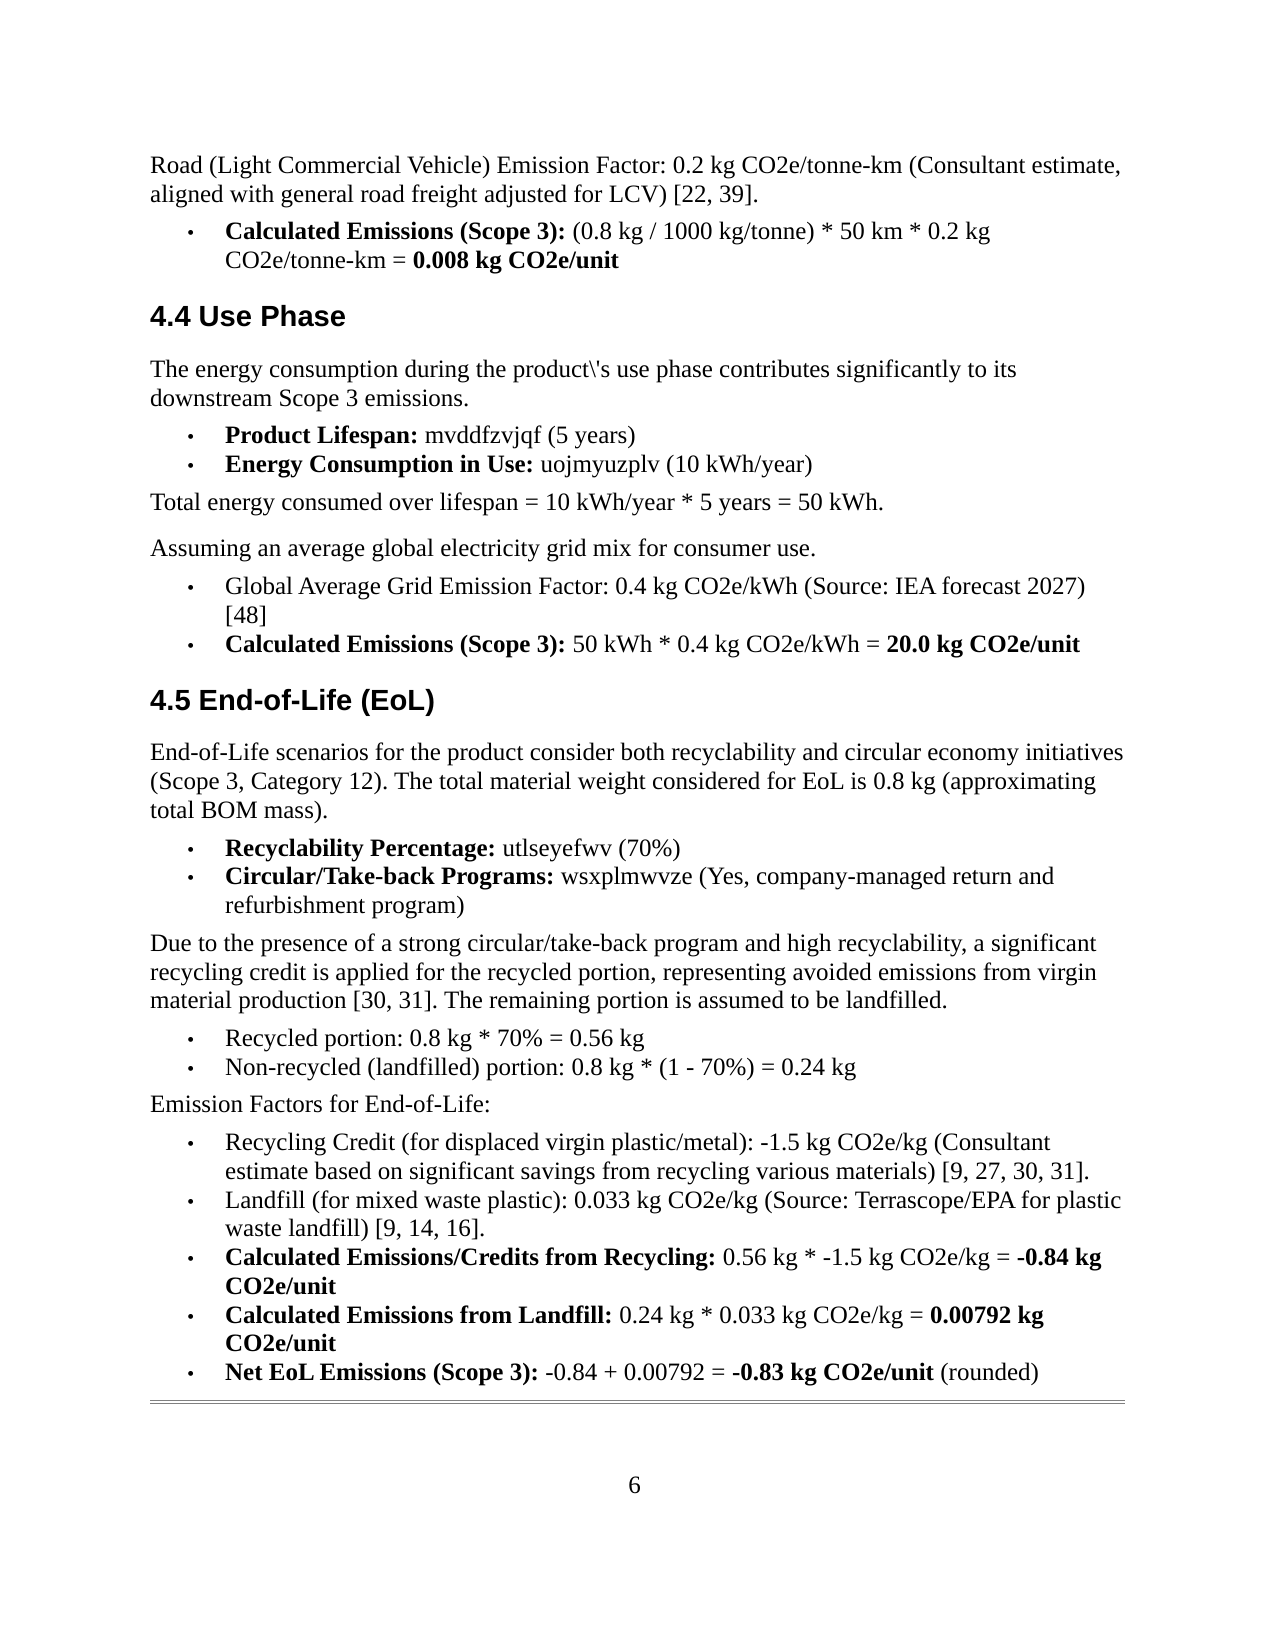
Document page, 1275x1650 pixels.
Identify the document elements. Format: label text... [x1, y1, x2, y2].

text Assuming an average global electricity grid mix for consumer use. [150, 533, 1125, 562]
list Energy Consumption in Use: uojmyuzplv (10 kWh/year) [187, 449, 1125, 478]
list Calculated Emissions (Scope 3): (0.8 kg / 1000 kg/tonne) * 50 km * 0.2 kg CO2e/tonne-km = 0.008 kg CO2e/unit [187, 216, 1125, 274]
list Product Lifespan: mvddfzvjqf (5 years) [187, 420, 1125, 449]
list Recycled portion: 0.8 kg * 70% = 0.56 kg [187, 1023, 1125, 1052]
text End-of-Life scenarios for the product consider both recyclability and circular economy initiatives (Scope 3, Category 12). The total material weight considered for EoL is 0.8 kg (approximating total BOM mass). [150, 737, 1125, 824]
list Calculated Emissions (Scope 3): 50 kWh * 0.4 kg CO2e/kWh = 20.0 kg CO2e/unit [187, 629, 1125, 657]
subtitle 4.4 Use Phase [150, 299, 1125, 332]
list Calculated Emissions from Landfill: 0.24 kg * 0.033 kg CO2e/kg = 0.00792 kg CO2e/unit [187, 1300, 1125, 1357]
list Recyclability Percentage: utlseyefwv (70%) [187, 833, 1125, 861]
list Circular/Take-back Programs: wsxplmwvze (Yes, company-managed return and refurbishment program) [187, 861, 1125, 919]
list Non-recycled (landfilled) portion: 0.8 kg * (1 - 70%) = 0.24 kg [187, 1052, 1125, 1081]
list Landfill (for mixed waste plastic): 0.033 kg CO2e/kg (Source: Terrascope/EPA for plastic waste landfill) [9, 14, 16]. [187, 1185, 1125, 1242]
text Total energy consumed over lifespan = 10 kWh/year * 5 years = 50 kWh. [150, 487, 1125, 516]
text Road (Light Commercial Vehicle) Emission Factor: 0.2 kg CO2e/tonne-km (Consultant estimate, aligned with general road freight adjusted for LCV) [22, 39]. [150, 150, 1125, 207]
text Due to the presence of a strong circular/take-back program and high recyclability, a significant recycling credit is applied for the recycled portion, representing avoided emissions from virgin material production [30, 31]. The remaining portion is assumed to be landfilled. [150, 928, 1125, 1014]
list Recycling Credit (for displaced virgin plastic/metal): -1.5 kg CO2e/kg (Consultant estimate based on significant savings from recycling various materials) [9, 27, 30, 31]. [187, 1127, 1125, 1185]
list Global Average Grid Emission Factor: 0.4 kg CO2e/kWh (Source: IEA forecast 2027) [48] [187, 571, 1125, 629]
text Emission Factors for End-of-Life: [150, 1089, 1125, 1118]
list Net EoL Emissions (Scope 3): -0.84 + 0.00792 = -0.83 kg CO2e/unit (rounded) [187, 1357, 1125, 1386]
list Calculated Emissions/Credits from Recycling: 0.56 kg * -1.5 kg CO2e/kg = -0.84 kg CO2e/unit [187, 1242, 1125, 1300]
text The energy consumption during the product\'s use phase contributes significantly to its downstream Scope 3 emissions. [150, 354, 1125, 411]
subtitle 4.5 End-of-Life (EoL) [150, 682, 1125, 716]
